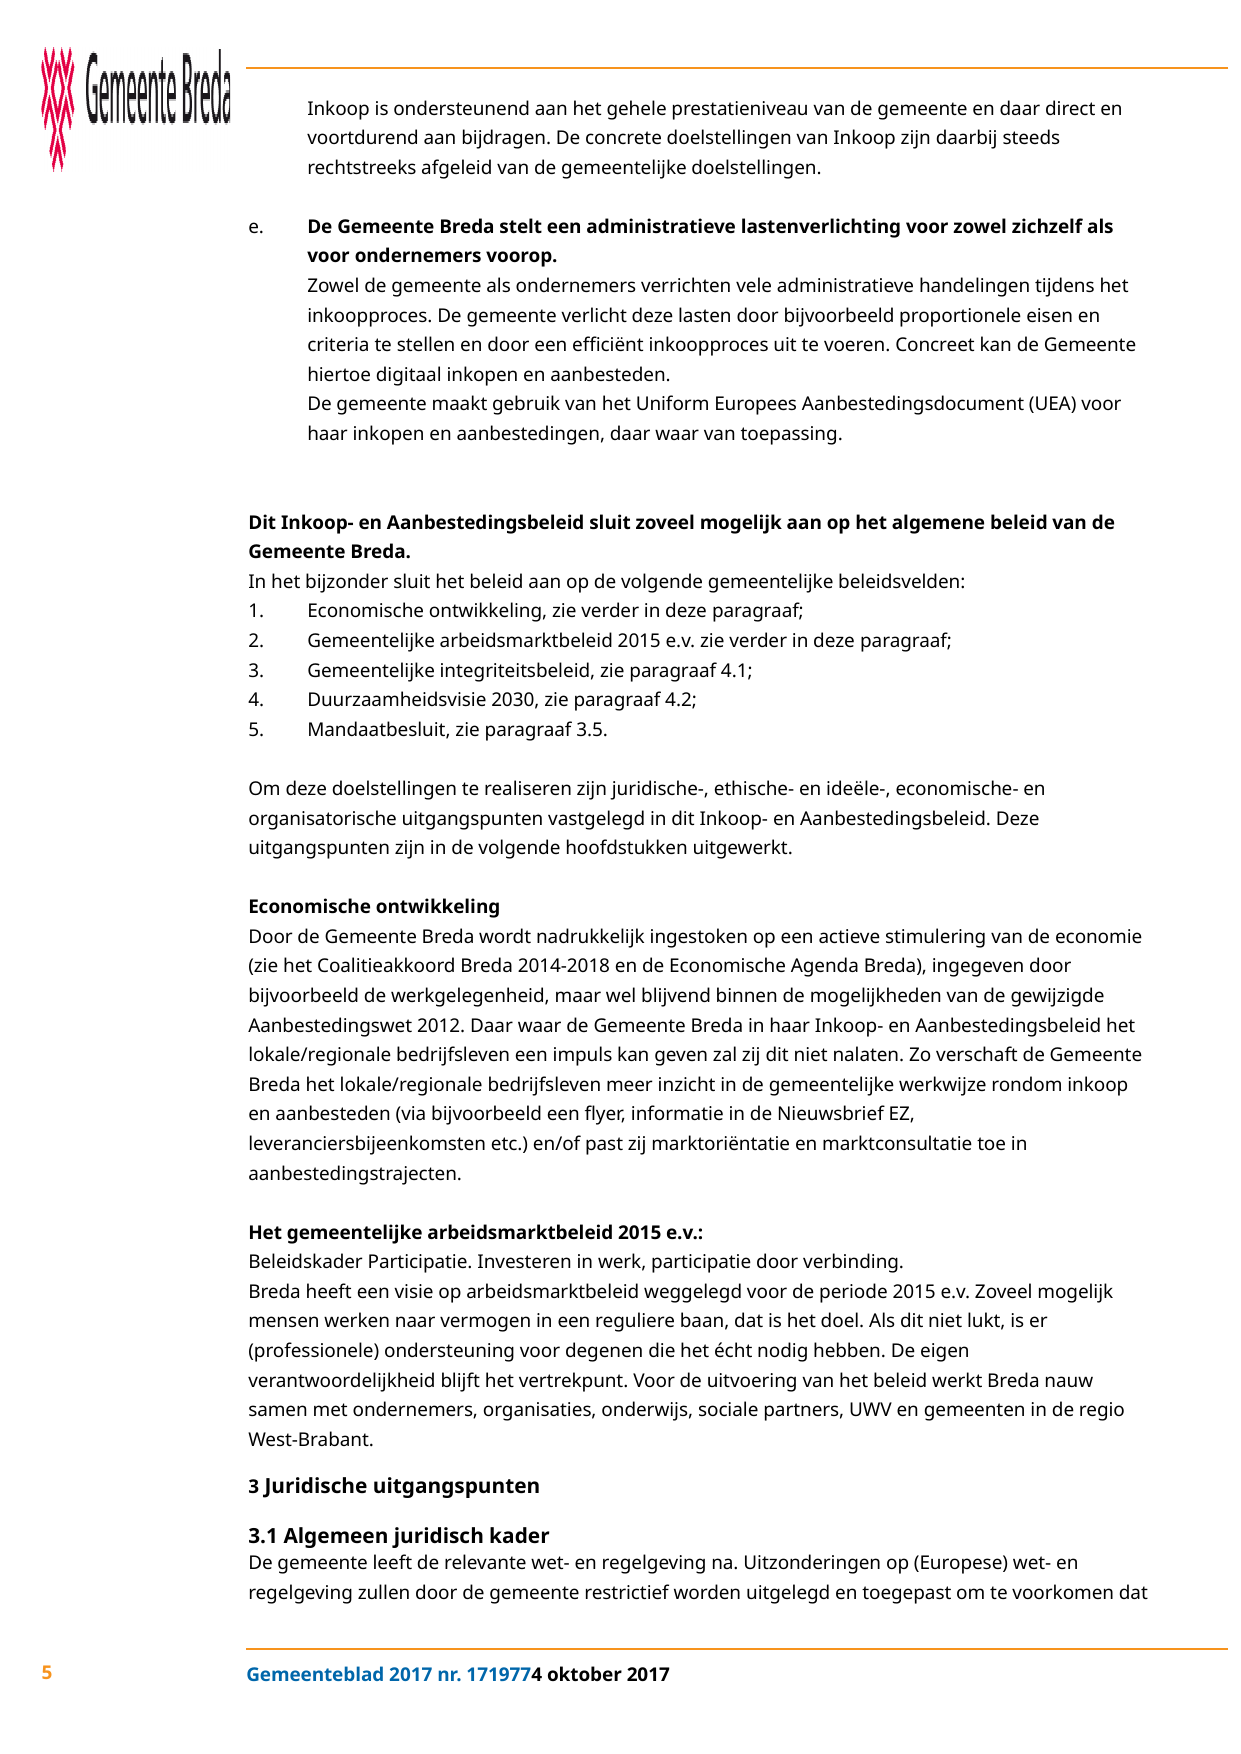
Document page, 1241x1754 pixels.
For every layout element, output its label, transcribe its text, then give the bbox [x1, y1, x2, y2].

text De gemeente leeft de relevante wet- en regelgeving na. Uitzonderingen op (Europese) wet- en regelgeving zullen door de gemeente restrictief worden uitgelegd en toegepast om te voorkomen dat [248, 1549, 1152, 1605]
list Gemeentelijke arbeidsmarktbeleid 2015 e.v. zie verder in deze paragraaf; [248, 627, 1152, 653]
text 3 Juridische uitgangspunten [248, 1472, 1152, 1500]
list Economische ontwikkeling, zie verder in deze paragraaf; [248, 598, 1152, 623]
picture [41, 47, 231, 172]
text In het bijzonder sluit het beleid aan op de volgende gemeentelijke beleidsvelden: [248, 568, 1152, 594]
text 3.1 Algemeen juridisch kader [248, 1521, 1152, 1549]
list Zowel de gemeente als ondernemers verrichten vele administratieve handelingen tijdens het inkoopproces. De gemeente verlicht deze lasten door bijvoorbeeld proportionele eisen en criteria te stellen en door een efficiënt inkoopproces uit te voeren. Concreet kan de Gemeente hiertoe digitaal inkopen en aanbesteden. [248, 272, 1152, 387]
text Dit Inkoop- en Aanbestedingsbeleid sluit zoveel mogelijk aan op het algemene beleid van de Gemeente Breda. [248, 509, 1152, 564]
text Om deze doelstellingen te realiseren zijn juridische-, ethische- en ideële-, economische- en organisatorische uitgangspunten vastgelegd in dit Inkoop- en Aanbestedingsbeleid. Deze uitgangspunten zijn in de volgende hoofdstukken uitgewerkt. [248, 775, 1152, 860]
text Breda heeft een visie op arbeidsmarktbeleid weggelegd voor de periode 2015 e.v. Zoveel mogelijk mensen werken naar vermogen in een reguliere baan, dat is het doel. Als dit niet lukt, is er (professionele) ondersteuning voor degenen die het écht nodig hebben. De eigen verantwoordelijkheid blijft het vertrekpunt. Voor de uitvoering van het beleid werkt Breda nauw samen met ondernemers, organisaties, onderwijs, sociale partners, UWV en gemeenten in de regio West-Brabant. [248, 1278, 1152, 1452]
text Het gemeentelijke arbeidsmarktbeleid 2015 e.v.: [248, 1219, 1152, 1245]
list De Gemeente Breda stelt een administratieve lastenverlichting voor zowel zichzelf als voor ondernemers voorop. [248, 213, 1152, 268]
text Beleidskader Participatie. Investeren in werk, participatie door verbinding. [248, 1248, 1152, 1274]
list De gemeente maakt gebruik van het Uniform Europees Aanbestedingsdocument (UEA) voor haar inkopen en aanbestedingen, daar waar van toepassing. [248, 391, 1152, 446]
list Gemeentelijke integriteitsbeleid, zie paragraaf 4.1; [248, 657, 1152, 683]
text Economische ontwikkeling [248, 893, 1152, 919]
text Door de Gemeente Breda wordt nadrukkelijk ingestoken op een actieve stimulering van de economie (zie het Coalitieakkoord Breda 2014-2018 en de Economische Agenda Breda), ingegeven door bijvoorbeeld de werkgelegenheid, maar wel blijvend binnen de mogelijkheden van de gewijzigde Aanbestedingswet 2012. Daar waar de Gemeente Breda in haar Inkoop- en Aanbestedingsbeleid het lokale/regionale bedrijfsleven een impuls kan geven zal zij dit niet nalaten. Zo verschaft de Gemeente Breda het lokale/regionale bedrijfsleven meer inzicht in de gemeentelijke werkwijze rondom inkoop en aanbesteden (via bijvoorbeeld een flyer, informatie in de Nieuwsbrief EZ, leveranciersbijeenkomsten etc.) en/of past zij marktoriëntatie en marktconsultatie toe in aanbestedingstrajecten. [248, 923, 1152, 1186]
list Inkoop is ondersteunend aan het gehele prestatieniveau van de gemeente en daar direct en voortdurend aan bijdragen. De concrete doelstellingen van Inkoop zijn daarbij steeds rechtstreeks afgeleid van de gemeentelijke doelstellingen. [248, 95, 1152, 180]
list Duurzaamheidsvisie 2030, zie paragraaf 4.2; [248, 686, 1152, 712]
list Mandaatbesluit, zie paragraaf 3.5. [248, 716, 1152, 742]
